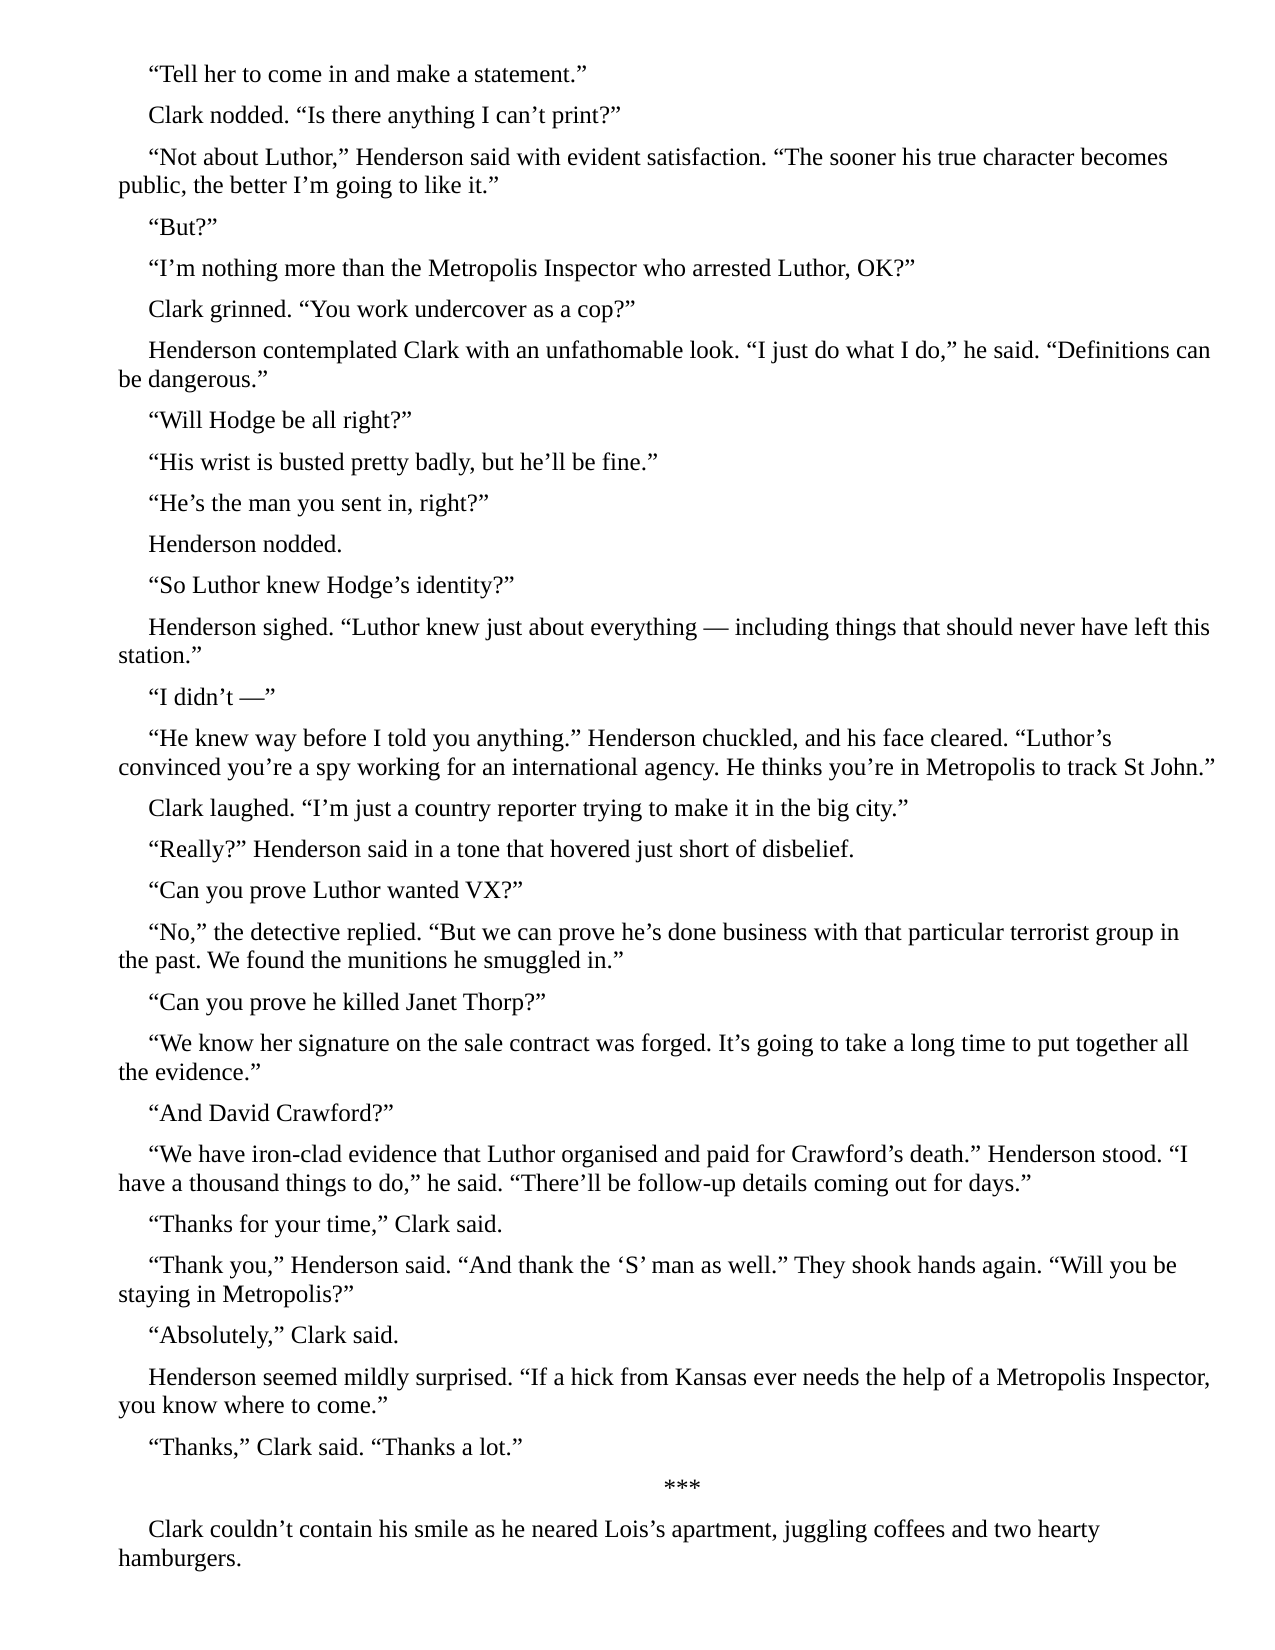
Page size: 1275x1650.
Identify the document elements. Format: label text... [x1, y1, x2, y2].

text Clark laughed. “I’m just a country reporter trying to make it in the big city.” [118, 793, 1216, 822]
text “And David Crawford?” [118, 1098, 1216, 1127]
text Henderson sighed. “Luthor knew just about everything — including things that should never have left this station.” [118, 612, 1216, 669]
text “Absolutely,” Clark said. [118, 1320, 1216, 1349]
text “Thanks,” Clark said. “Thanks a lot.” [118, 1432, 1216, 1460]
text Clark couldn’t contain his smile as he neared Lois’s apartment, juggling coffees and two hearty hamburgers. [118, 1514, 1216, 1572]
text “I didn’t —” [118, 682, 1216, 710]
text “He’s the man you sent in, right?” [118, 488, 1216, 517]
text “We have iron-clad evidence that Luthor organised and paid for Crawford’s death.” Henderson stood. “I have a thousand things to do,” he said. “There’ll be follow-up details coming out for days.” [118, 1139, 1216, 1197]
text “So Luthor knew Hodge’s identity?” [118, 570, 1216, 599]
text Henderson contemplated Clark with an unfathomable look. “I just do what I do,” he said. “Definitions can be dangerous.” [118, 335, 1216, 393]
text “We know her signature on the sale contract was forged. It’s going to take a long time to put together all the evidence.” [118, 1028, 1216, 1085]
text “Thank you,” Henderson said. “And thank the ‘S’ man as well.” They shook hands again. “Will you be staying in Metropolis?” [118, 1250, 1216, 1308]
text Clark nodded. “Is there anything I can’t print?” [118, 100, 1216, 129]
text “But?” [118, 212, 1216, 240]
text “Can you prove Luthor wanted VX?” [118, 875, 1216, 904]
text “Not about Luthor,” Henderson said with evident satisfaction. “The sooner his true character becomes public, the better I’m going to like it.” [118, 142, 1216, 199]
text “Really?” Henderson said in a tone that hovered just short of disbelief. [118, 834, 1216, 863]
text Clark grinned. “You work undercover as a cop?” [118, 294, 1216, 323]
text “Tell her to come in and make a statement.” [118, 59, 1216, 88]
text Henderson nodded. [118, 529, 1216, 558]
text “Can you prove he killed Janet Thorp?” [118, 987, 1216, 1015]
text *** [118, 1473, 1216, 1502]
text Henderson seemed mildly surprised. “If a hick from Kansas ever needs the help of a Metropolis Inspector, you know where to come.” [118, 1362, 1216, 1419]
text “He knew way before I told you anything.” Henderson chuckled, and his face cleared. “Luthor’s convinced you’re a spy working for an international agency. He thinks you’re in Metropolis to track St John.” [118, 723, 1216, 780]
text “I’m nothing more than the Metropolis Inspector who arrested Luthor, OK?” [118, 253, 1216, 282]
text “Thanks for your time,” Clark said. [118, 1209, 1216, 1238]
text “Will Hodge be all right?” [118, 405, 1216, 434]
text “His wrist is busted pretty badly, but he’ll be fine.” [118, 447, 1216, 475]
text “No,” the detective replied. “But we can prove he’s done business with that particular terrorist group in the past. We found the munitions he smuggled in.” [118, 917, 1216, 974]
